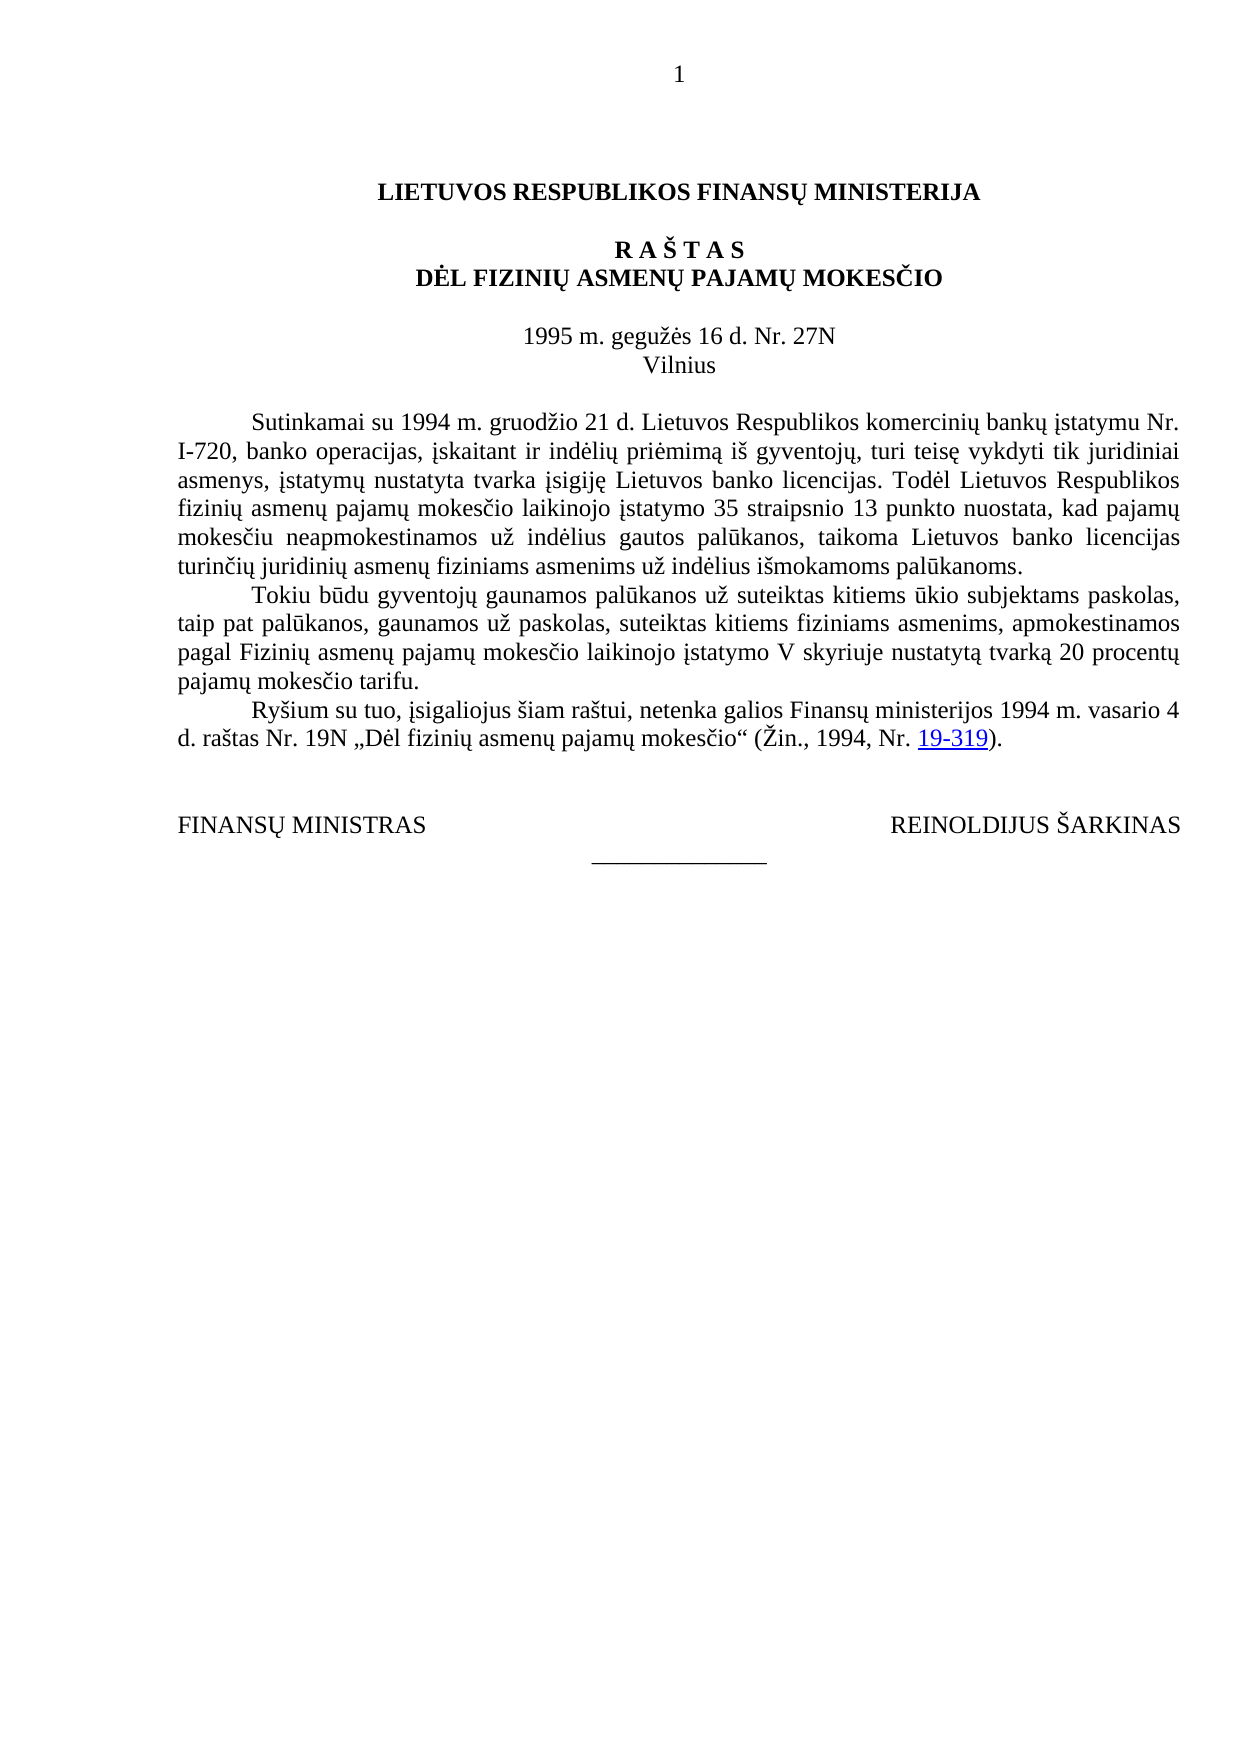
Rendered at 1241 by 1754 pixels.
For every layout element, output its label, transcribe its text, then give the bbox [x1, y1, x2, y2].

text R A Š T A S [177, 235, 1181, 263]
text FINANSŲ MINISTRAS REINOLDIJUS ŠARKINAS [177, 810, 1181, 838]
text Vilnius [177, 350, 1181, 378]
text DĖL FIZINIŲ ASMENŲ PAJAMŲ MOKESČIO [177, 263, 1181, 292]
text Tokiu būdu gyventojų gaunamos palūkanos už suteiktas kitiems ūkio subjektams paskolas, taip pat palūkanos, gaunamos už paskolas, suteiktas kitiems fiziniams asmenims, apmokestinamos pagal Fizinių asmenų pajamų mokesčio laikinojo įstatymo V skyriuje nustatytą tvarką 20 procentų pajamų mokesčio tarifu. [177, 580, 1181, 695]
text LIETUVOS RESPUBLIKOS FINANSŲ MINISTERIJA [177, 177, 1181, 206]
text ______________ [177, 838, 1181, 867]
text Sutinkamai su 1994 m. gruodžio 21 d. Lietuvos Respublikos komercinių bankų įstatymu Nr. I-720, banko operacijas, įskaitant ir indėlių priėmimą iš gyventojų, turi teisę vykdyti tik juridiniai asmenys, įstatymų nustatyta tvarka įsigiję Lietuvos banko licencijas. Todėl Lietuvos Respublikos fizinių asmenų pajamų mokesčio laikinojo įstatymo 35 straipsnio 13 punkto nuostata, kad pajamų mokesčiu neapmokestinamos už indėlius gautos palūkanos, taikoma Lietuvos banko licencijas turinčių juridinių asmenų fiziniams asmenims už indėlius išmokamoms palūkanoms. [177, 407, 1181, 580]
text Ryšium su tuo, įsigaliojus šiam raštui, netenka galios Finansų ministerijos 1994 m. vasario 4 d. raštas Nr. 19N „Dėl fizinių asmenų pajamų mokesčio“ (Žin., 1994, Nr. 19-319). [177, 695, 1181, 752]
text 1995 m. gegužės 16 d. Nr. 27N [177, 321, 1181, 350]
